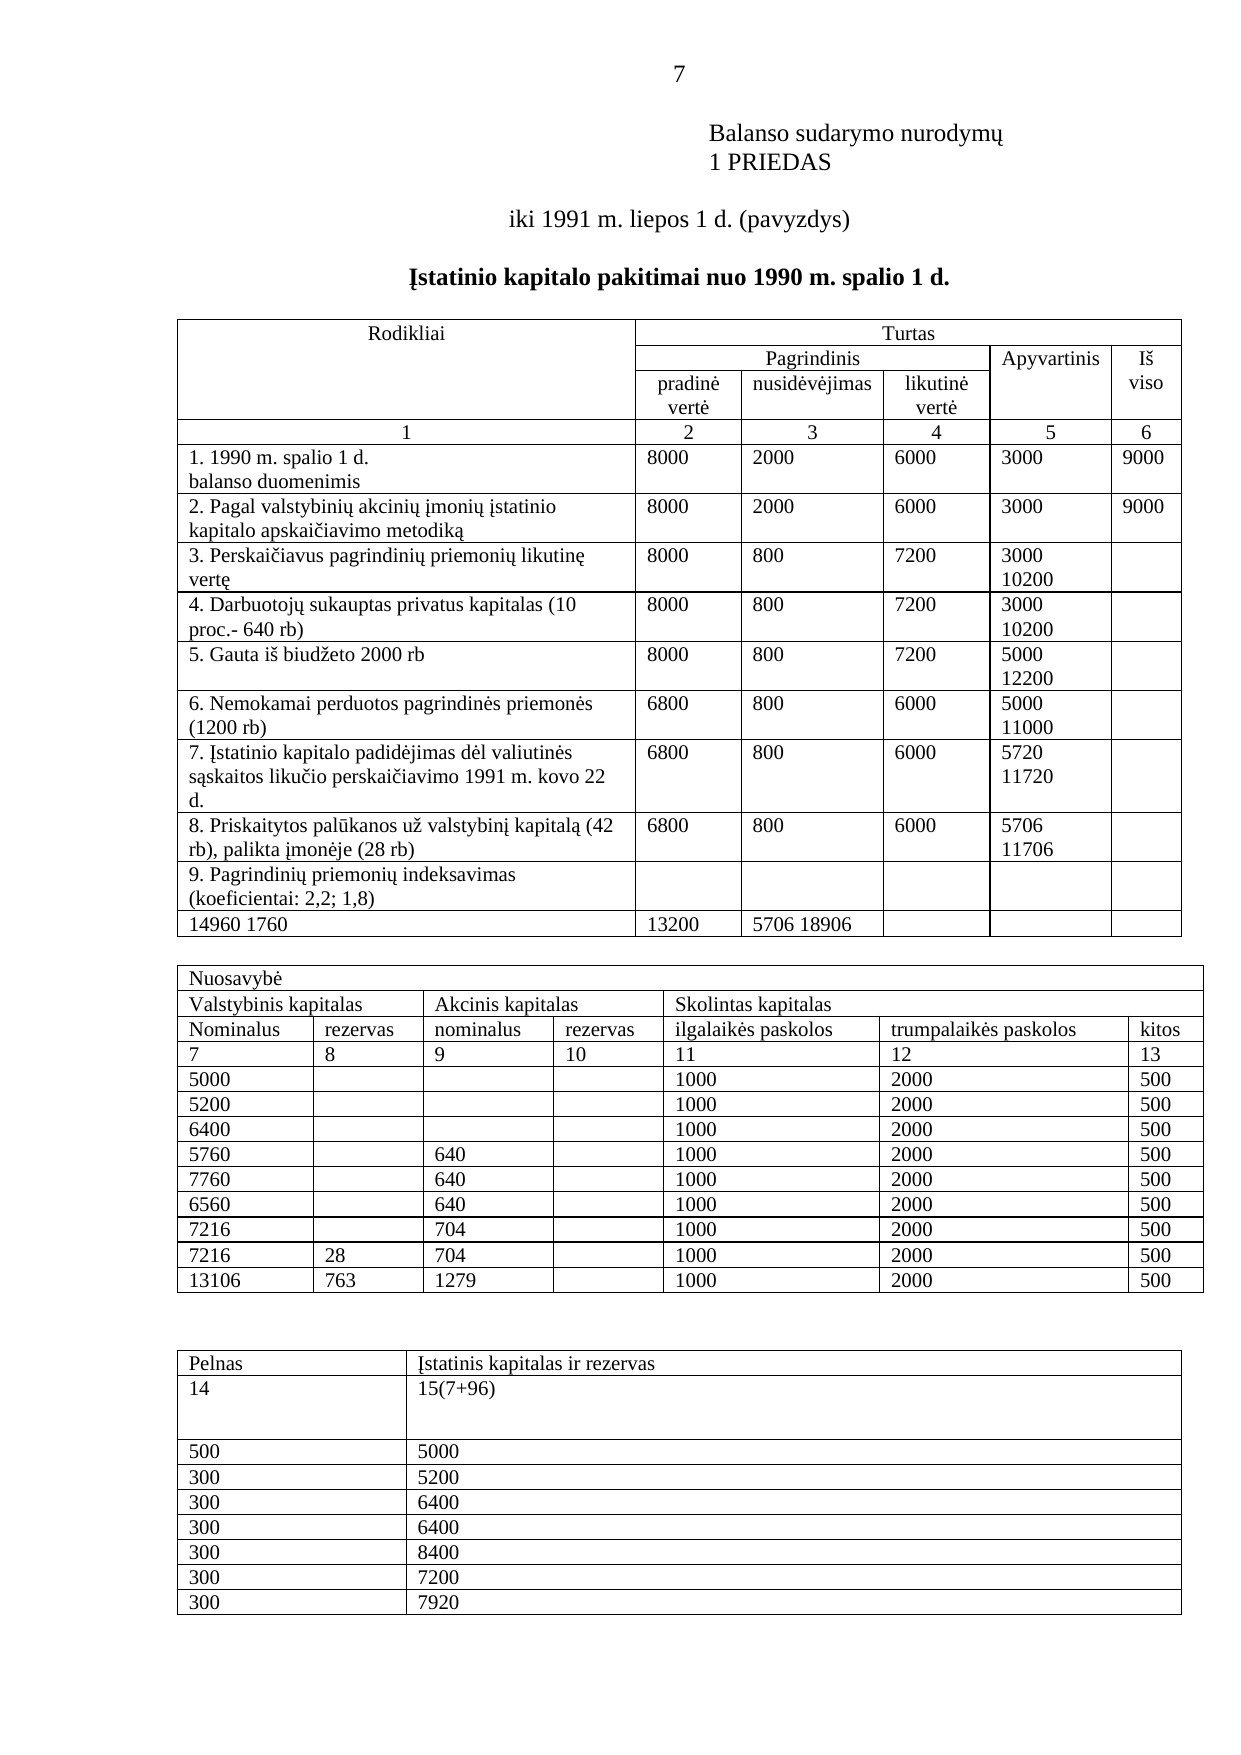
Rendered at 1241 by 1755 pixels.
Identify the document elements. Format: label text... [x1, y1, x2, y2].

table_cell 640 [424, 1142, 553, 1166]
table_cell [554, 1117, 663, 1141]
table_cell 7200 [884, 642, 989, 690]
table_cell [314, 1167, 423, 1191]
table_cell [1112, 642, 1181, 690]
table_cell 2000 [880, 1142, 1128, 1166]
table_cell 5760 [178, 1142, 313, 1166]
table_cell 5 [991, 420, 1111, 444]
table_cell 500 [1129, 1092, 1203, 1116]
table_cell 2000 [880, 1218, 1128, 1241]
table_cell [1112, 740, 1181, 812]
table_cell 2000 [880, 1092, 1128, 1116]
table_cell 2000 [880, 1243, 1128, 1267]
table_cell 9000 [1112, 494, 1181, 542]
table_cell 1 [178, 420, 635, 444]
table_cell [554, 1218, 663, 1241]
table_cell [424, 1067, 553, 1091]
table_cell 800 [742, 740, 883, 812]
table_cell 1000 [664, 1067, 879, 1091]
table_cell 7 [178, 1042, 313, 1066]
table_cell 704 [424, 1243, 553, 1267]
table_cell 6000 [884, 494, 989, 542]
table_cell Akcinis kapitalas [424, 991, 663, 1016]
table_cell 7. Įstatinio kapitalo padidėjimas dėl valiutinės sąskaitos likučio perskaičiavimo 1991 m. kovo 22 d. [178, 740, 635, 812]
table_cell rezervas [554, 1017, 663, 1041]
table_cell 2000 [742, 445, 883, 493]
table_cell [1112, 593, 1181, 641]
table_cell 5200 [178, 1092, 313, 1116]
table_cell [554, 1268, 663, 1292]
table_cell Nominalus [178, 1017, 313, 1041]
table_cell 5720 11720 [991, 740, 1111, 812]
table_cell 8000 [636, 543, 741, 591]
table_cell 2000 [880, 1167, 1128, 1191]
table_cell 8000 [636, 445, 741, 493]
text Balanso sudarymo nurodymų [709, 118, 1181, 147]
table_cell [554, 1243, 663, 1267]
table_header Įstatinis kapitalas ir rezervas [407, 1351, 1181, 1375]
table_cell 9. Pagrindinių priemonių indeksavimas (koeficientai: 2,2; 1,8) [178, 862, 635, 910]
table_cell 5. Gauta iš biudžeto 2000 rb [178, 642, 635, 690]
table_cell [554, 1167, 663, 1191]
table_cell 3000 [991, 494, 1111, 542]
table_cell 5000 12200 [991, 642, 1111, 690]
text 1 PRIEDAS [177, 147, 1181, 176]
table_cell 8000 [636, 494, 741, 542]
text Įstatinio kapitalo pakitimai nuo 1990 m. spalio 1 d. [177, 262, 1181, 291]
table_cell 15(7+96) [407, 1376, 1181, 1438]
table_cell [884, 862, 989, 910]
table_cell 7216 [178, 1218, 313, 1241]
table_cell [1112, 543, 1181, 591]
table_cell 7200 [884, 593, 989, 641]
table_cell 12 [880, 1042, 1128, 1066]
table_cell 8. Priskaitytos palūkanos už valstybinį kapitalą (42 rb), palikta įmonėje (28 rb) [178, 813, 635, 861]
table_cell 6400 [178, 1117, 313, 1141]
table_cell 500 [178, 1440, 406, 1463]
table_cell Apyvartinis [991, 346, 1111, 419]
table_cell 2. Pagal valstybinių akcinių įmonių įstatinio kapitalo apskaičiavimo metodiką [178, 494, 635, 542]
table_cell [554, 1142, 663, 1166]
table_cell 7760 [178, 1167, 313, 1191]
table_cell 6800 [636, 740, 741, 812]
table_cell [1112, 813, 1181, 861]
table_cell [314, 1117, 423, 1141]
table_cell 500 [1129, 1167, 1203, 1191]
table_cell 1000 [664, 1268, 879, 1292]
table_cell 14 [178, 1376, 406, 1438]
table_cell 7200 [884, 543, 989, 591]
table_cell 300 [178, 1515, 406, 1539]
table_cell 4 [884, 420, 989, 444]
table_cell [424, 1117, 553, 1141]
table_cell 2000 [880, 1192, 1128, 1216]
table_cell likutinė vertė [884, 371, 989, 419]
table_cell 500 [1129, 1142, 1203, 1166]
table_cell 640 [424, 1167, 553, 1191]
table_cell 300 [178, 1540, 406, 1564]
table_cell 3000 [991, 445, 1111, 493]
table_cell 6400 [407, 1490, 1181, 1514]
table_cell 6000 [884, 740, 989, 812]
table_cell [314, 1142, 423, 1166]
table_cell 13106 [178, 1268, 313, 1292]
table_cell 800 [742, 642, 883, 690]
table_cell 9 [424, 1042, 553, 1066]
table_cell 9000 [1112, 445, 1181, 493]
table_cell 6000 [884, 813, 989, 861]
table_cell 500 [1129, 1192, 1203, 1216]
table_cell 2000 [880, 1268, 1128, 1292]
table_cell 5000 11000 [991, 691, 1111, 739]
table_cell nusidėvėjimas [742, 371, 883, 419]
table_cell 704 [424, 1218, 553, 1241]
table_cell [1112, 911, 1181, 936]
table_cell 10 [554, 1042, 663, 1066]
table_cell 1000 [664, 1167, 879, 1191]
table_cell 1279 [424, 1268, 553, 1292]
table_cell [554, 1092, 663, 1116]
table_header Turtas [636, 320, 1181, 344]
table_cell 800 [742, 593, 883, 641]
table_cell 5000 [178, 1067, 313, 1091]
table_cell trumpalaikės paskolos [880, 1017, 1128, 1041]
table_cell 2000 [742, 494, 883, 542]
table_cell 8000 [636, 642, 741, 690]
table_cell 13 [1129, 1042, 1203, 1066]
text iki 1991 m. liepos 1 d. (pavyzdys) [177, 204, 1181, 233]
table_cell 1. 1990 m. spalio 1 d. balanso duomenimis [178, 445, 635, 493]
table_cell 2000 [880, 1117, 1128, 1141]
table_cell Skolintas kapitalas [664, 991, 1203, 1016]
table_cell pradinė vertė [636, 371, 741, 419]
table_cell 500 [1129, 1268, 1203, 1292]
table_cell 3. Perskaičiavus pagrindinių priemonių likutinę vertę [178, 543, 635, 591]
table_cell [636, 862, 741, 910]
table_cell [1112, 862, 1181, 910]
table_cell 2 [636, 420, 741, 444]
table_cell 7200 [407, 1565, 1181, 1589]
table_cell 8000 [636, 593, 741, 641]
table_cell 1000 [664, 1218, 879, 1241]
table_cell 763 [314, 1268, 423, 1292]
table_cell Pagrindinis [636, 346, 989, 369]
table_cell 6. Nemokamai perduotos pagrindinės priemonės (1200 rb) [178, 691, 635, 739]
table_cell 640 [424, 1192, 553, 1216]
table_cell 500 [1129, 1067, 1203, 1091]
table_cell 5706 11706 [991, 813, 1111, 861]
table_cell ilgalaikės paskolos [664, 1017, 879, 1041]
table_cell 6000 [884, 445, 989, 493]
table_cell 6800 [636, 813, 741, 861]
table_cell 500 [1129, 1243, 1203, 1267]
table_cell rezervas [314, 1017, 423, 1041]
table_cell [1112, 691, 1181, 739]
table_cell 1000 [664, 1243, 879, 1267]
table_cell 1000 [664, 1092, 879, 1116]
table_cell 8400 [407, 1540, 1181, 1564]
table_cell [314, 1192, 423, 1216]
table_cell [884, 911, 989, 936]
table_cell 800 [742, 691, 883, 739]
table_cell 6800 [636, 691, 741, 739]
table_cell 1000 [664, 1192, 879, 1216]
table_cell 1000 [664, 1117, 879, 1141]
table_cell 14960 1760 [178, 911, 635, 936]
table_header Rodikliai [178, 320, 635, 419]
table_cell 5000 [407, 1440, 1181, 1463]
table_cell 300 [178, 1590, 406, 1614]
table_cell [314, 1067, 423, 1091]
table_cell [314, 1218, 423, 1241]
table_cell Iš viso [1112, 346, 1181, 419]
table_cell [314, 1092, 423, 1116]
table_cell 28 [314, 1243, 423, 1267]
table_cell 300 [178, 1565, 406, 1589]
table_cell [742, 862, 883, 910]
table_cell 3 [742, 420, 883, 444]
table_cell 7920 [407, 1590, 1181, 1614]
table_cell 4. Darbuotojų sukauptas privatus kapitalas (10 proc.- 640 rb) [178, 593, 635, 641]
table_header Pelnas [178, 1351, 406, 1375]
table_cell 11 [664, 1042, 879, 1066]
table_cell 6560 [178, 1192, 313, 1216]
table_cell 800 [742, 543, 883, 591]
table_cell [554, 1192, 663, 1216]
table_cell 13200 [636, 911, 741, 936]
table_cell [991, 862, 1111, 910]
table_cell Valstybinis kapitalas [178, 991, 423, 1016]
table_cell 300 [178, 1465, 406, 1489]
table_cell 7216 [178, 1243, 313, 1267]
table_cell 1000 [664, 1142, 879, 1166]
table_cell [424, 1092, 553, 1116]
table_cell 500 [1129, 1117, 1203, 1141]
table_cell 6400 [407, 1515, 1181, 1539]
table_cell 3000 10200 [991, 593, 1111, 641]
table_cell [991, 911, 1111, 936]
table_cell 800 [742, 813, 883, 861]
table_cell 6000 [884, 691, 989, 739]
table_cell 500 [1129, 1218, 1203, 1241]
table_header Nuosavybė [178, 966, 1203, 990]
table_cell 5706 18906 [742, 911, 883, 936]
table_cell kitos [1129, 1017, 1203, 1041]
table_cell 8 [314, 1042, 423, 1066]
table_cell 300 [178, 1490, 406, 1514]
table_cell 6 [1112, 420, 1181, 444]
table_cell 3000 10200 [991, 543, 1111, 591]
table_cell 5200 [407, 1465, 1181, 1489]
table_cell [554, 1067, 663, 1091]
table_cell nominalus [424, 1017, 553, 1041]
table_cell 2000 [880, 1067, 1128, 1091]
